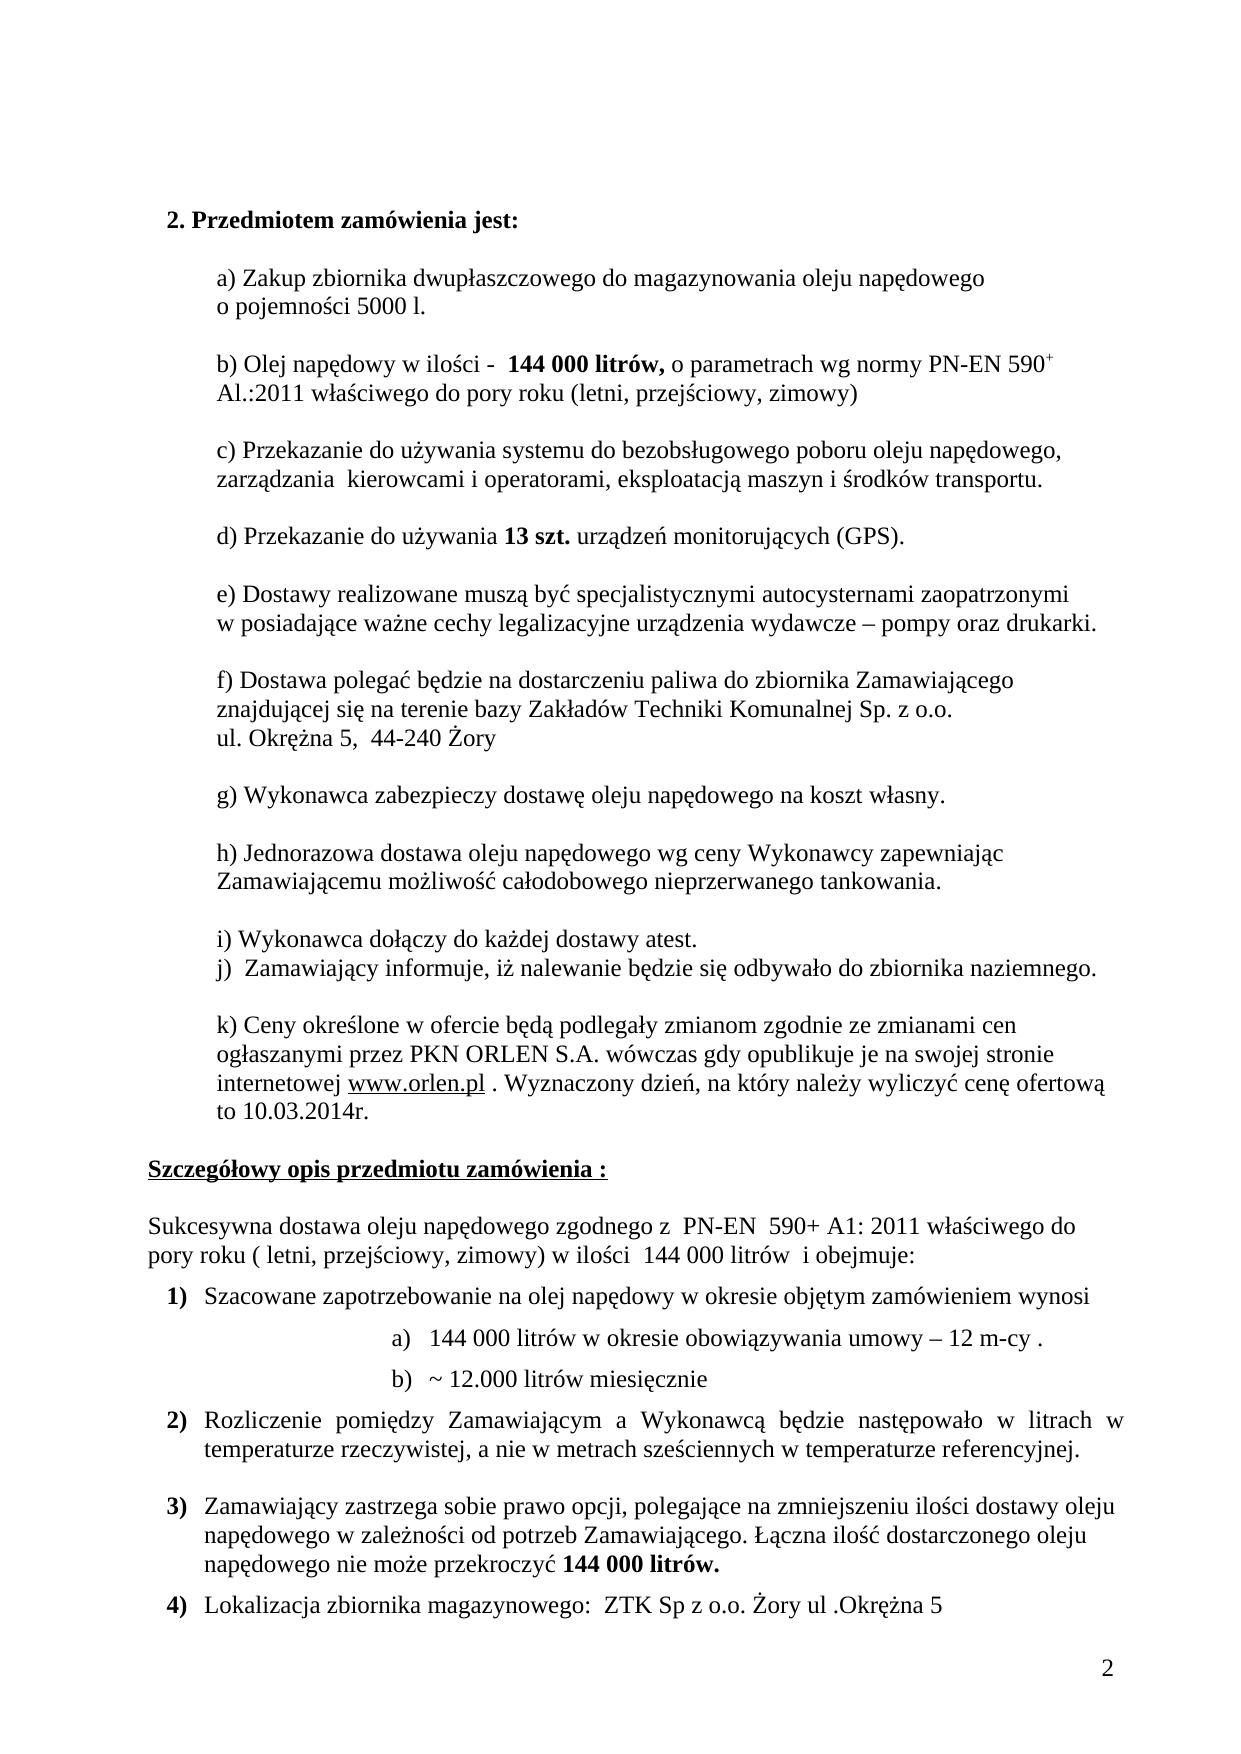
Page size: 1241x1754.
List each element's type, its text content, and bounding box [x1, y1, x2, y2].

list d) Przekazanie do używania 13 szt. urządzeń monitorujących (GPS). [216, 521, 1125, 550]
list a) Zakup zbiornika dwupłaszczowego do magazynowania oleju napędowego o pojemności 5000 l. [216, 263, 1125, 320]
text Szczegółowy opis przedmiotu zamówienia : [148, 1154, 1125, 1183]
list g) Wykonawca zabezpieczy dostawę oleju napędowego na koszt własny. [216, 780, 1125, 809]
list Zamawiający zastrzega sobie prawo opcji, polegające na zmniejszeniu ilości dostawy oleju napędowego w zależności od potrzeb Zamawiającego. Łączna ilość dostarczonego oleju napędowego nie może przekroczyć 144 000 litrów. [166, 1491, 1125, 1578]
text Sukcesywna dostawa oleju napędowego zgodnego z PN-EN 590+ A1: 2011 właściwego do pory roku ( letni, przejściowy, zimowy) w ilości 144 000 litrów i obejmuje: [148, 1211, 1125, 1269]
list f) Dostawa polegać będzie na dostarczeniu paliwa do zbiornika Zamawiającego znajdującej się na terenie bazy Zakładów Techniki Komunalnej Sp. z o.o. ul. Okrężna 5, 44-240 Żory [216, 665, 1125, 751]
list ~ 12.000 litrów miesięcznie [391, 1364, 1125, 1393]
list Lokalizacja zbiornika magazynowego: ZTK Sp z o.o. Żory ul .Okrężna 5 [166, 1590, 1125, 1619]
list Rozliczenie pomiędzy Zamawiającym a Wykonawcą będzie następowało w litrach w temperaturze rzeczywistej, a nie w metrach sześciennych w temperaturze referencyjnej. [166, 1405, 1125, 1463]
list k) Ceny określone w ofercie będą podlegały zmianom zgodnie ze zmianami cen ogłaszanymi przez PKN ORLEN S.A. wówczas gdy opublikuje je na swojej stronie internetowej www.orlen.pl . Wyznaczony dzień, na który należy wyliczyć cenę ofertową to 10.03.2014r. [216, 1010, 1125, 1125]
text 2. Przedmiotem zamówienia jest: [148, 205, 1125, 234]
list c) Przekazanie do używania systemu do bezobsługowego poboru oleju napędowego, zarządzania kierowcami i operatorami, eksploatacją maszyn i środków transportu. [216, 435, 1125, 493]
list Szacowane zapotrzebowanie na olej napędowy w okresie objętym zamówieniem wynosi [166, 1281, 1125, 1310]
list j) Zamawiający informuje, iż nalewanie będzie się odbywało do zbiornika naziemnego. [216, 953, 1125, 981]
list 144 000 litrów w okresie obowiązywania umowy – 12 m-cy . [391, 1323, 1125, 1351]
list i) Wykonawca dołączy do każdej dostawy atest. [216, 924, 1125, 953]
list b) Olej napędowy w ilości - 144 000 litrów, o parametrach wg normy PN-EN 590+ Al.:2011 właściwego do pory roku (letni, przejściowy, zimowy) [216, 349, 1125, 406]
list h) Jednorazowa dostawa oleju napędowego wg ceny Wykonawcy zapewniając Zamawiającemu możliwość całodobowego nieprzerwanego tankowania. [216, 838, 1125, 895]
list e) Dostawy realizowane muszą być specjalistycznymi autocysternami zaopatrzonymi w posiadające ważne cechy legalizacyjne urządzenia wydawcze – pompy oraz drukarki. [216, 579, 1125, 636]
